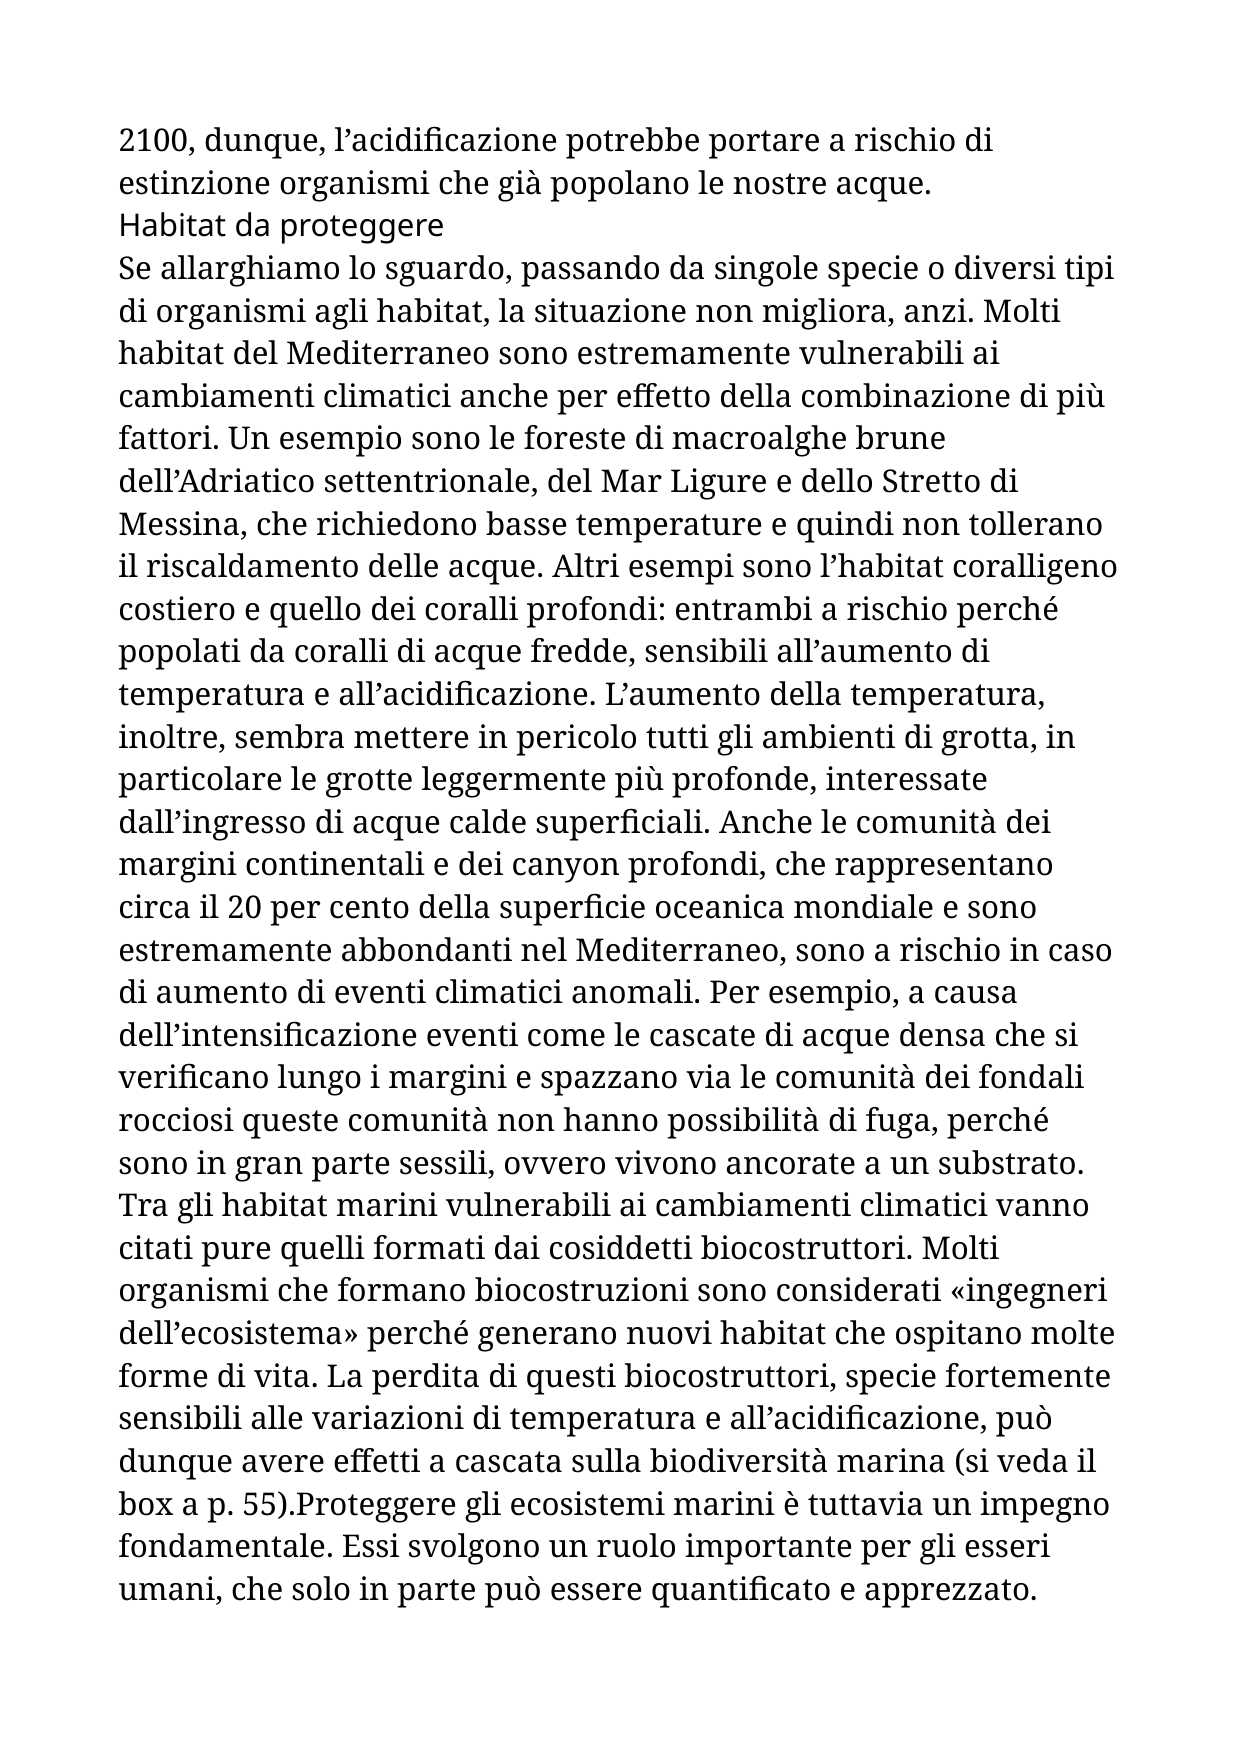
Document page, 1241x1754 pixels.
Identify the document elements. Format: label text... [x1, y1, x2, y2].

text Se allarghiamo lo sguardo, passando da singole specie o diversi tipi di organismi agli habitat, la situazione non migliora, anzi. Molti habitat del Mediterraneo sono estremamente vulnerabili ai cambiamenti climatici anche per effetto della combinazione di più fattori. Un esempio sono le foreste di macroalghe brune dell’Adriatico settentrionale, del Mar Ligure e dello Stretto di Messina, che richiedono basse temperature e quindi non tollerano il riscaldamento delle acque. Altri esempi sono l’habitat coralligeno costiero e quello dei coralli profondi: entrambi a rischio perché popolati da coralli di acque fredde, sensibili all’aumento di temperatura e all’acidificazione. L’aumento della temperatura, inoltre, sembra mettere in pericolo tutti gli ambienti di grotta, in particolare le grotte leggermente più profonde, interessate dall’ingresso di acque calde superficiali. Anche le comunità dei margini continentali e dei canyon profondi, che rappresentano circa il 20 per cento della superficie oceanica mondiale e sono estremamente abbondanti nel Mediterraneo, sono a rischio in caso di aumento di eventi climatici anomali. Per esempio, a causa dell’intensificazione eventi come le cascate di acque densa che si verificano lungo i margini e spazzano via le comunità dei fondali rocciosi queste comunità non hanno possibilità di fuga, perché sono in gran parte sessili, ovvero vivono ancorate a un substrato. Tra gli habitat marini vulnerabili ai cambiamenti climatici vanno citati pure quelli formati dai cosiddetti biocostruttori. Molti organismi che formano biocostruzioni sono considerati «ingegneri dell’ecosistema» perché generano nuovi habitat che ospitano molte forme di vita. La perdita di questi biocostruttori, specie fortemente sensibili alle variazioni di temperatura e all’acidificazione, può dunque avere effetti a cascata sulla biodiversità marina (si veda il box a p. 55).Proteggere gli ecosistemi marini è tuttavia un impegno fondamentale. Essi svolgono un ruolo importante per gli esseri umani, che solo in parte può essere quantificato e apprezzato. [118, 246, 1122, 1609]
text 2100, dunque, l’acidificazione potrebbe portare a rischio di estinzione organismi che già popolano le nostre acque. [118, 118, 1122, 203]
text Habitat da proteggere [118, 203, 1122, 246]
